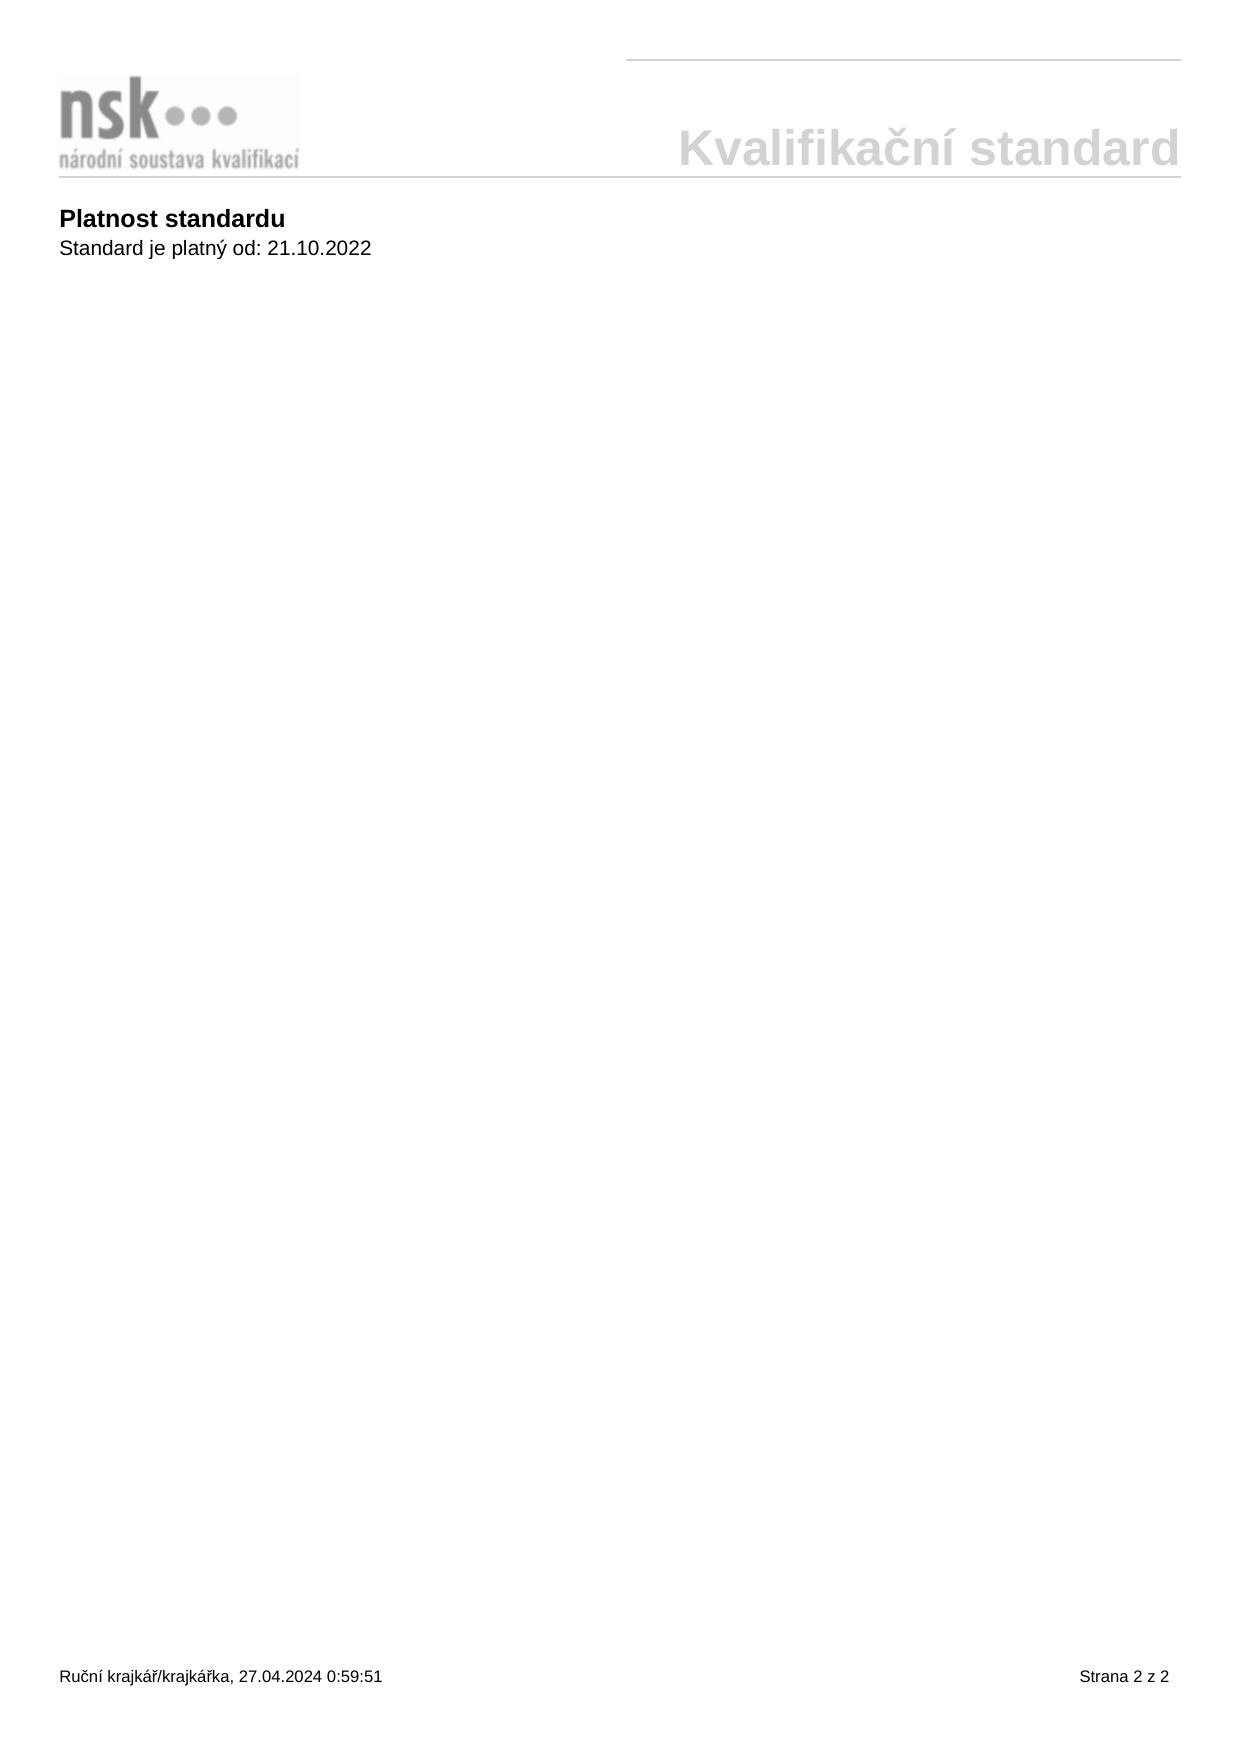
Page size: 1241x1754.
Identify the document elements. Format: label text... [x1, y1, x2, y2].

table_cell [862, 194, 1093, 200]
table_cell [1169, 1658, 1181, 1694]
table_cell [1093, 1409, 1169, 1658]
table_cell Kvalifikační standard [626, 61, 1181, 176]
table_cell [59, 194, 483, 200]
table_cell [626, 1409, 862, 1658]
table_cell [620, 859, 626, 1159]
table_cell [862, 559, 1093, 859]
table_cell [1093, 859, 1169, 1159]
table_cell [862, 259, 1093, 559]
table_cell [862, 1159, 1093, 1409]
table_cell [1093, 1159, 1169, 1409]
table_cell [620, 1409, 626, 1658]
table_cell [862, 859, 1093, 1159]
table_cell [484, 1159, 620, 1409]
table_cell [59, 178, 1181, 194]
table_cell [1169, 1159, 1181, 1409]
table_cell [626, 259, 862, 559]
table_cell Ruční krajkář/krajkářka, 27.04.2024 0:59:51 [59, 1658, 862, 1694]
table_cell [626, 194, 862, 200]
table_cell [1169, 559, 1181, 859]
table_cell [1093, 194, 1169, 200]
table_cell [862, 1409, 1093, 1658]
table_cell [59, 1159, 483, 1409]
table_cell [1093, 559, 1169, 859]
table_cell [484, 859, 620, 1159]
table_cell [484, 171, 620, 176]
table_cell Platnost standardu [59, 200, 1181, 236]
picture [58, 59, 621, 171]
table_cell [484, 559, 620, 859]
table_cell [620, 559, 626, 859]
table_cell [59, 559, 483, 859]
table_cell [1093, 259, 1169, 559]
table_cell [621, 59, 626, 170]
table_cell [620, 259, 626, 559]
table_cell [626, 559, 862, 859]
table_cell [1169, 859, 1181, 1159]
table_cell [484, 259, 620, 559]
table_cell [1169, 1409, 1181, 1658]
table_cell [620, 1159, 626, 1409]
table_cell [626, 1159, 862, 1409]
table_cell [1169, 259, 1181, 559]
table_cell [59, 171, 483, 176]
table_cell [626, 859, 862, 1159]
table_cell Standard je platný od: 21.10.2022 [59, 236, 1181, 259]
table_cell [59, 259, 483, 559]
table_cell Strana 2 z 2 [862, 1658, 1169, 1694]
table_cell [59, 1409, 483, 1658]
table_cell [1169, 194, 1181, 200]
table_cell [484, 194, 620, 200]
table_cell [59, 859, 483, 1159]
table_cell [484, 1409, 620, 1658]
